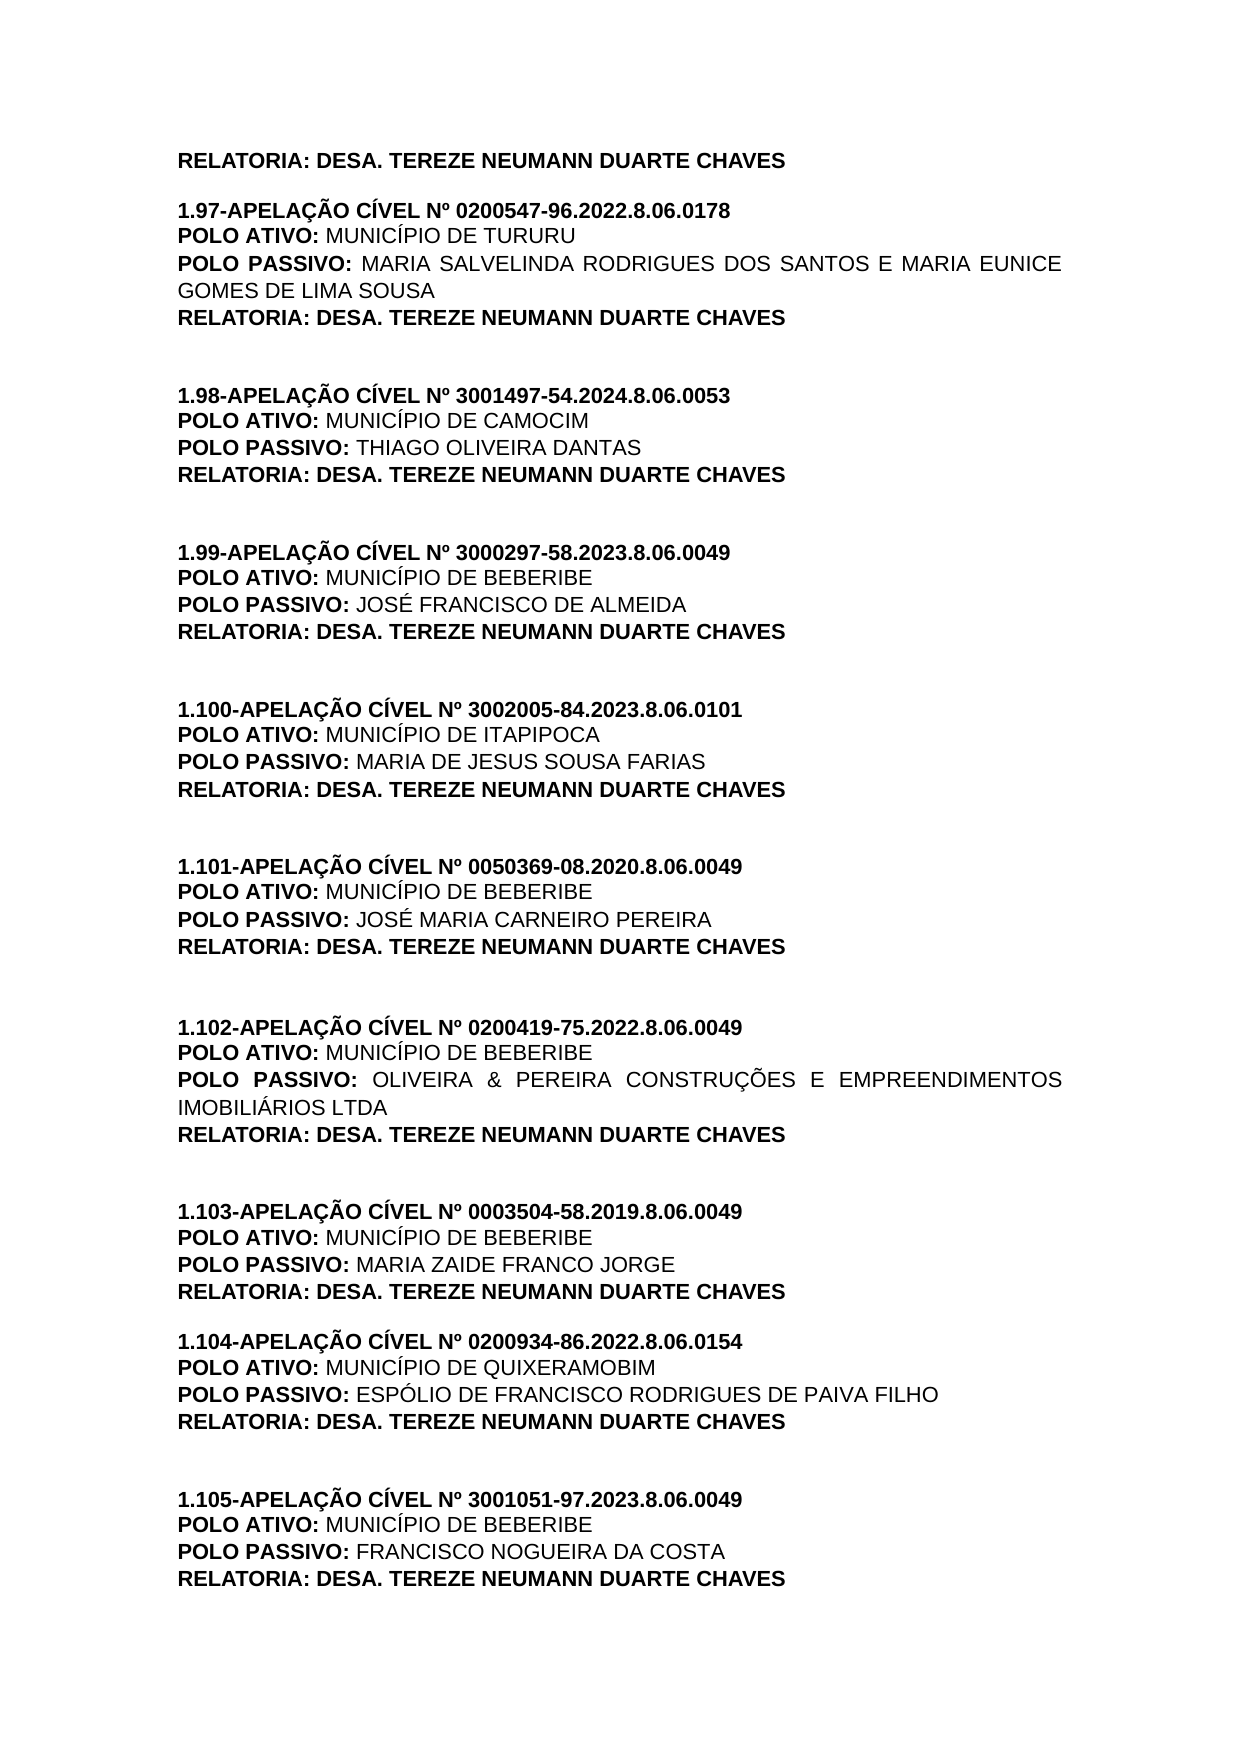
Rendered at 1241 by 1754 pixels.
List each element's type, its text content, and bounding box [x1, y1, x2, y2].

text 1.102-APELAÇÃO CÍVEL Nº 0200419-75.2022.8.06.0049 [177, 1015, 1063, 1040]
text POLO PASSIVO: FRANCISCO NOGUEIRA DA COSTA [177, 1539, 1063, 1564]
text POLO ATIVO: MUNICÍPIO DE BEBERIBE [177, 1224, 1063, 1249]
text POLO ATIVO: MUNICÍPIO DE BEBERIBE [177, 565, 1063, 590]
text POLO PASSIVO: JOSÉ FRANCISCO DE ALMEIDA [177, 592, 1063, 617]
text RELATORIA: DESA. TEREZE NEUMANN DUARTE CHAVES [177, 1409, 1063, 1434]
text 1.99-APELAÇÃO CÍVEL Nº 3000297-58.2023.8.06.0049 [177, 540, 1063, 565]
text POLO ATIVO: MUNICÍPIO DE TURURU [177, 223, 1063, 248]
text POLO PASSIVO: JOSÉ MARIA CARNEIRO PEREIRA [177, 906, 1063, 932]
text POLO PASSIVO: ESPÓLIO DE FRANCISCO RODRIGUES DE PAIVA FILHO [177, 1382, 1063, 1407]
text POLO ATIVO: MUNICÍPIO DE BEBERIBE [177, 1512, 1063, 1537]
text RELATORIA: DESA. TEREZE NEUMANN DUARTE CHAVES [177, 1566, 1063, 1591]
text POLO ATIVO: MUNICÍPIO DE QUIXERAMOBIM [177, 1354, 1063, 1380]
text 1.97-APELAÇÃO CÍVEL Nº 0200547-96.2022.8.06.0178 [177, 198, 1063, 223]
text 1.105-APELAÇÃO CÍVEL Nº 3001051-97.2023.8.06.0049 [177, 1486, 1063, 1512]
text POLO PASSIVO: MARIA SALVELINDA RODRIGUES DOS SANTOS E MARIA EUNICE GOMES DE LIMA SOUSA [177, 251, 1063, 303]
text POLO ATIVO: MUNICÍPIO DE BEBERIBE [177, 879, 1063, 904]
text 1.100-APELAÇÃO CÍVEL Nº 3002005-84.2023.8.06.0101 [177, 697, 1063, 722]
text 1.101-APELAÇÃO CÍVEL Nº 0050369-08.2020.8.06.0049 [177, 854, 1063, 879]
text POLO ATIVO: MUNICÍPIO DE ITAPIPOCA [177, 722, 1063, 747]
text RELATORIA: DESA. TEREZE NEUMANN DUARTE CHAVES [177, 934, 1063, 959]
text RELATORIA: DESA. TEREZE NEUMANN DUARTE CHAVES [177, 1279, 1063, 1304]
text RELATORIA: DESA. TEREZE NEUMANN DUARTE CHAVES [177, 462, 1063, 487]
text 1.98-APELAÇÃO CÍVEL Nº 3001497-54.2024.8.06.0053 [177, 382, 1063, 408]
text POLO ATIVO: MUNICÍPIO DE BEBERIBE [177, 1040, 1063, 1065]
text 1.103-APELAÇÃO CÍVEL Nº 0003504-58.2019.8.06.0049 [177, 1199, 1063, 1224]
text POLO PASSIVO: THIAGO OLIVEIRA DANTAS [177, 435, 1063, 460]
text RELATORIA: DESA. TEREZE NEUMANN DUARTE CHAVES [177, 148, 1063, 173]
text 1.104-APELAÇÃO CÍVEL Nº 0200934-86.2022.8.06.0154 [177, 1329, 1063, 1354]
text RELATORIA: DESA. TEREZE NEUMANN DUARTE CHAVES [177, 305, 1063, 330]
text POLO PASSIVO: MARIA DE JESUS SOUSA FARIAS [177, 749, 1063, 774]
text POLO PASSIVO: OLIVEIRA & PEREIRA CONSTRUÇÕES E EMPREENDIMENTOS IMOBILIÁRIOS LTDA [177, 1067, 1063, 1119]
text RELATORIA: DESA. TEREZE NEUMANN DUARTE CHAVES [177, 619, 1063, 644]
text RELATORIA: DESA. TEREZE NEUMANN DUARTE CHAVES [177, 1122, 1063, 1147]
text RELATORIA: DESA. TEREZE NEUMANN DUARTE CHAVES [177, 776, 1063, 802]
text POLO ATIVO: MUNICÍPIO DE CAMOCIM [177, 408, 1063, 433]
text POLO PASSIVO: MARIA ZAIDE FRANCO JORGE [177, 1252, 1063, 1277]
